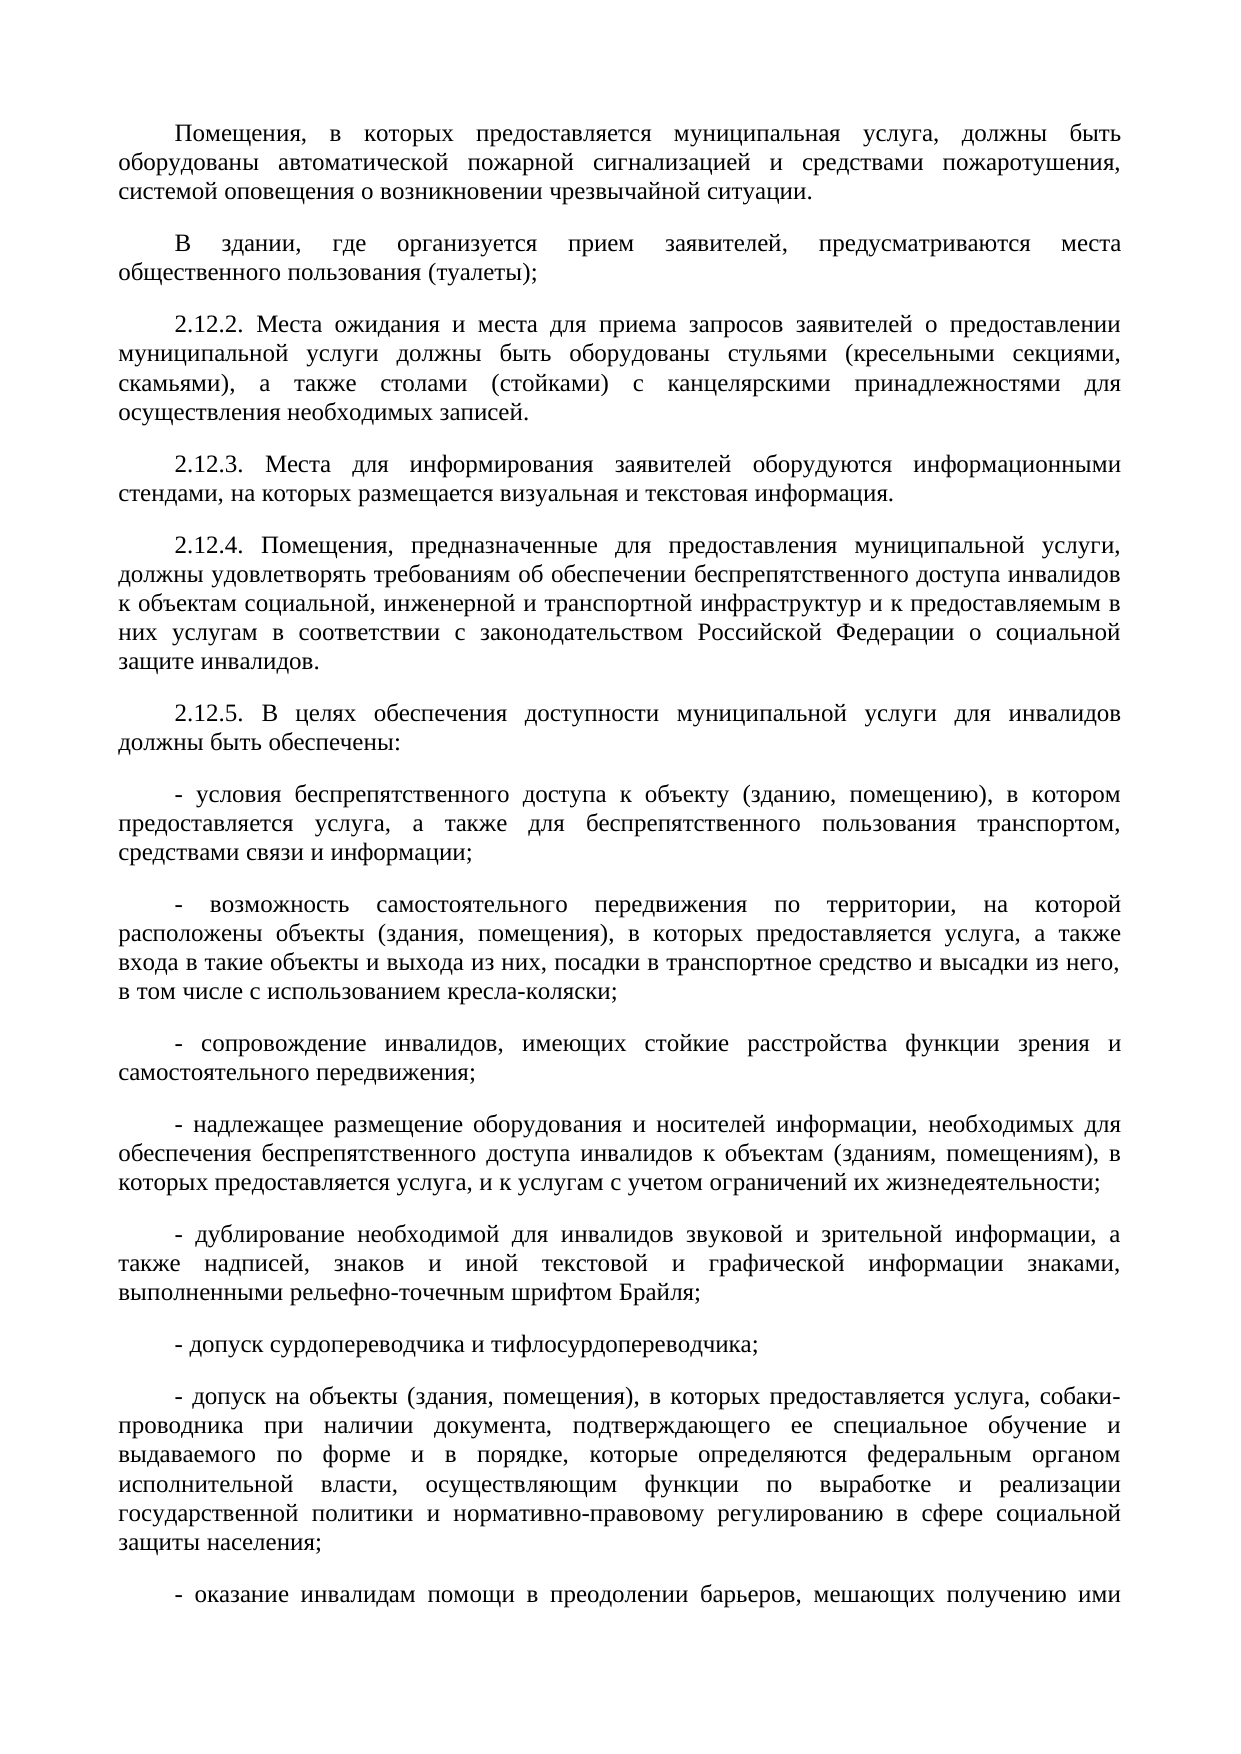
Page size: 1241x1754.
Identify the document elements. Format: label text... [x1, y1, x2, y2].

text - надлежащее размещение оборудования и носителей информации, необходимых для обеспечения беспрепятственного доступа инвалидов к объектам (зданиям, помещениям), в которых предоставляется услуга, и к услугам с учетом ограничений их жизнедеятельности; [118, 1109, 1122, 1196]
text - сопровождение инвалидов, имеющих стойкие расстройства функции зрения и самостоятельного передвижения; [118, 1028, 1122, 1086]
text - оказание инвалидам помощи в преодолении барьеров, мешающих получению ими [118, 1578, 1122, 1608]
text - допуск сурдопереводчика и тифлосурдопереводчика; [118, 1329, 1122, 1358]
text 2.12.2. Места ожидания и места для приема запросов заявителей о предоставлении муниципальной услуги должны быть оборудованы стульями (кресельными секциями, скамьями), а также столами (стойками) с канцелярскими принадлежностями для осуществления необходимых записей. [118, 309, 1122, 426]
text - допуск на объекты (здания, помещения), в которых предоставляется услуга, собаки-проводника при наличии документа, подтверждающего ее специальное обучение и выдаваемого по форме и в порядке, которые определяются федеральным органом исполнительной власти, осуществляющим функции по выработке и реализации государственной политики и нормативно-правовому регулированию в сфере социальной защиты населения; [118, 1381, 1122, 1556]
text - дублирование необходимой для инвалидов звуковой и зрительной информации, а также надписей, знаков и иной текстовой и графической информации знаками, выполненными рельефно-точечным шрифтом Брайля; [118, 1219, 1122, 1306]
text 2.12.5. В целях обеспечения доступности муниципальной услуги для инвалидов должны быть обеспечены: [118, 698, 1122, 756]
text Помещения, в которых предоставляется муниципальная услуга, должны быть оборудованы автоматической пожарной сигнализацией и средствами пожаротушения, системой оповещения о возникновении чрезвычайной ситуации. [118, 118, 1122, 205]
text В здании, где организуется прием заявителей, предусматриваются места общественного пользования (туалеты); [118, 228, 1122, 286]
text - возможность самостоятельного передвижения по территории, на которой расположены объекты (здания, помещения), в которых предоставляется услуга, а также входа в такие объекты и выхода из них, посадки в транспортное средство и высадки из него, в том числе с использованием кресла-коляски; [118, 889, 1122, 1005]
text - условия беспрепятственного доступа к объекту (зданию, помещению), в котором предоставляется услуга, а также для беспрепятственного пользования транспортом, средствами связи и информации; [118, 779, 1122, 866]
text 2.12.4. Помещения, предназначенные для предоставления муниципальной услуги, должны удовлетворять требованиям об обеспечении беспрепятственного доступа инвалидов к объектам социальной, инженерной и транспортной инфраструктур и к предоставляемым в них услугам в соответствии с законодательством Российской Федерации о социальной защите инвалидов. [118, 529, 1122, 675]
text 2.12.3. Места для информирования заявителей оборудуются информационными стендами, на которых размещается визуальная и текстовая информация. [118, 448, 1122, 507]
